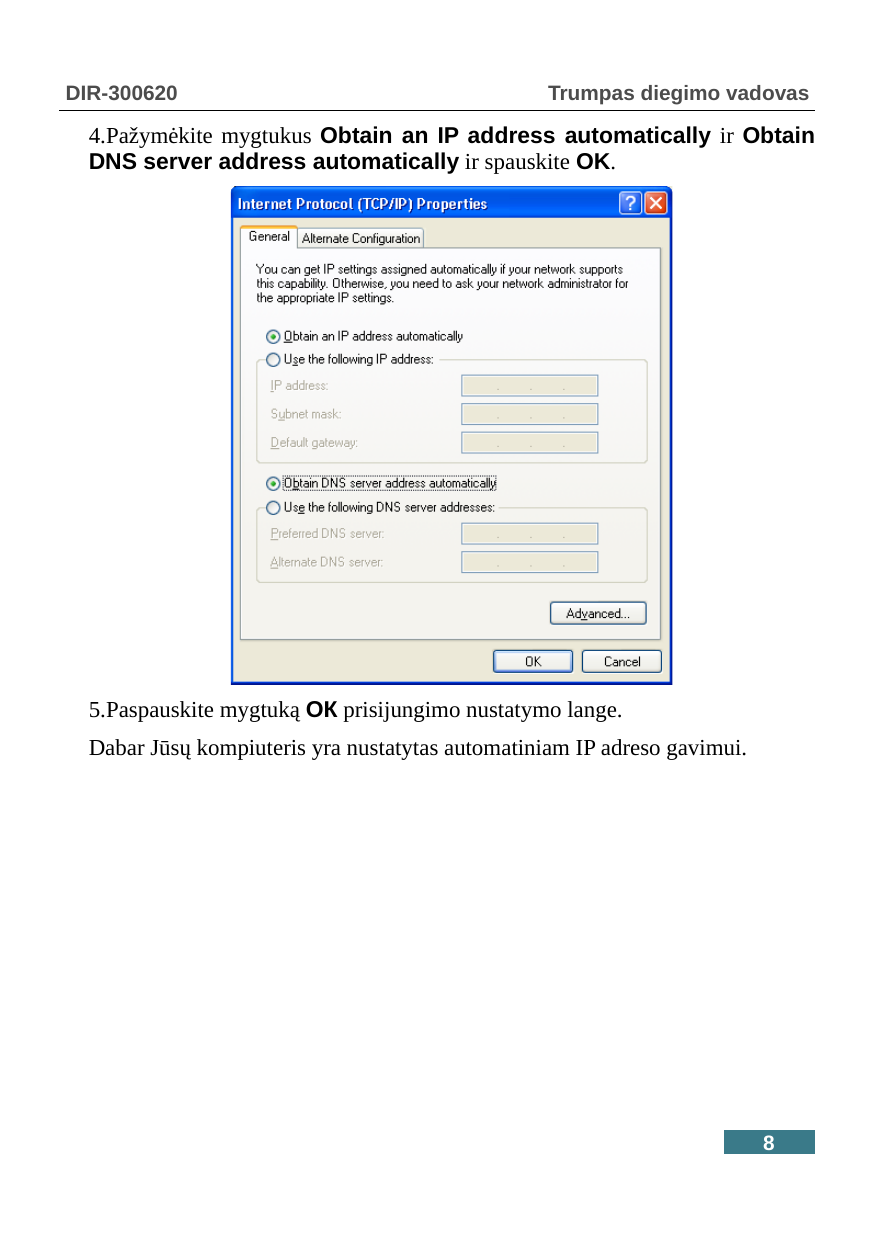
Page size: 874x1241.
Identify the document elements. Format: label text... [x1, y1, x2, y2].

list Pažymėkite mygtukus Obtain an IP address automatically ir Obtain DNS server address automatically ir spauskite OK. [88, 122, 815, 174]
list Paspauskite mygtuką ОК prisijungimo nustatymo lange. [88, 696, 815, 723]
text Dabar Jūsų kompiuteris yra nustatytas automatiniam IP adreso gavimui. [88, 734, 815, 761]
